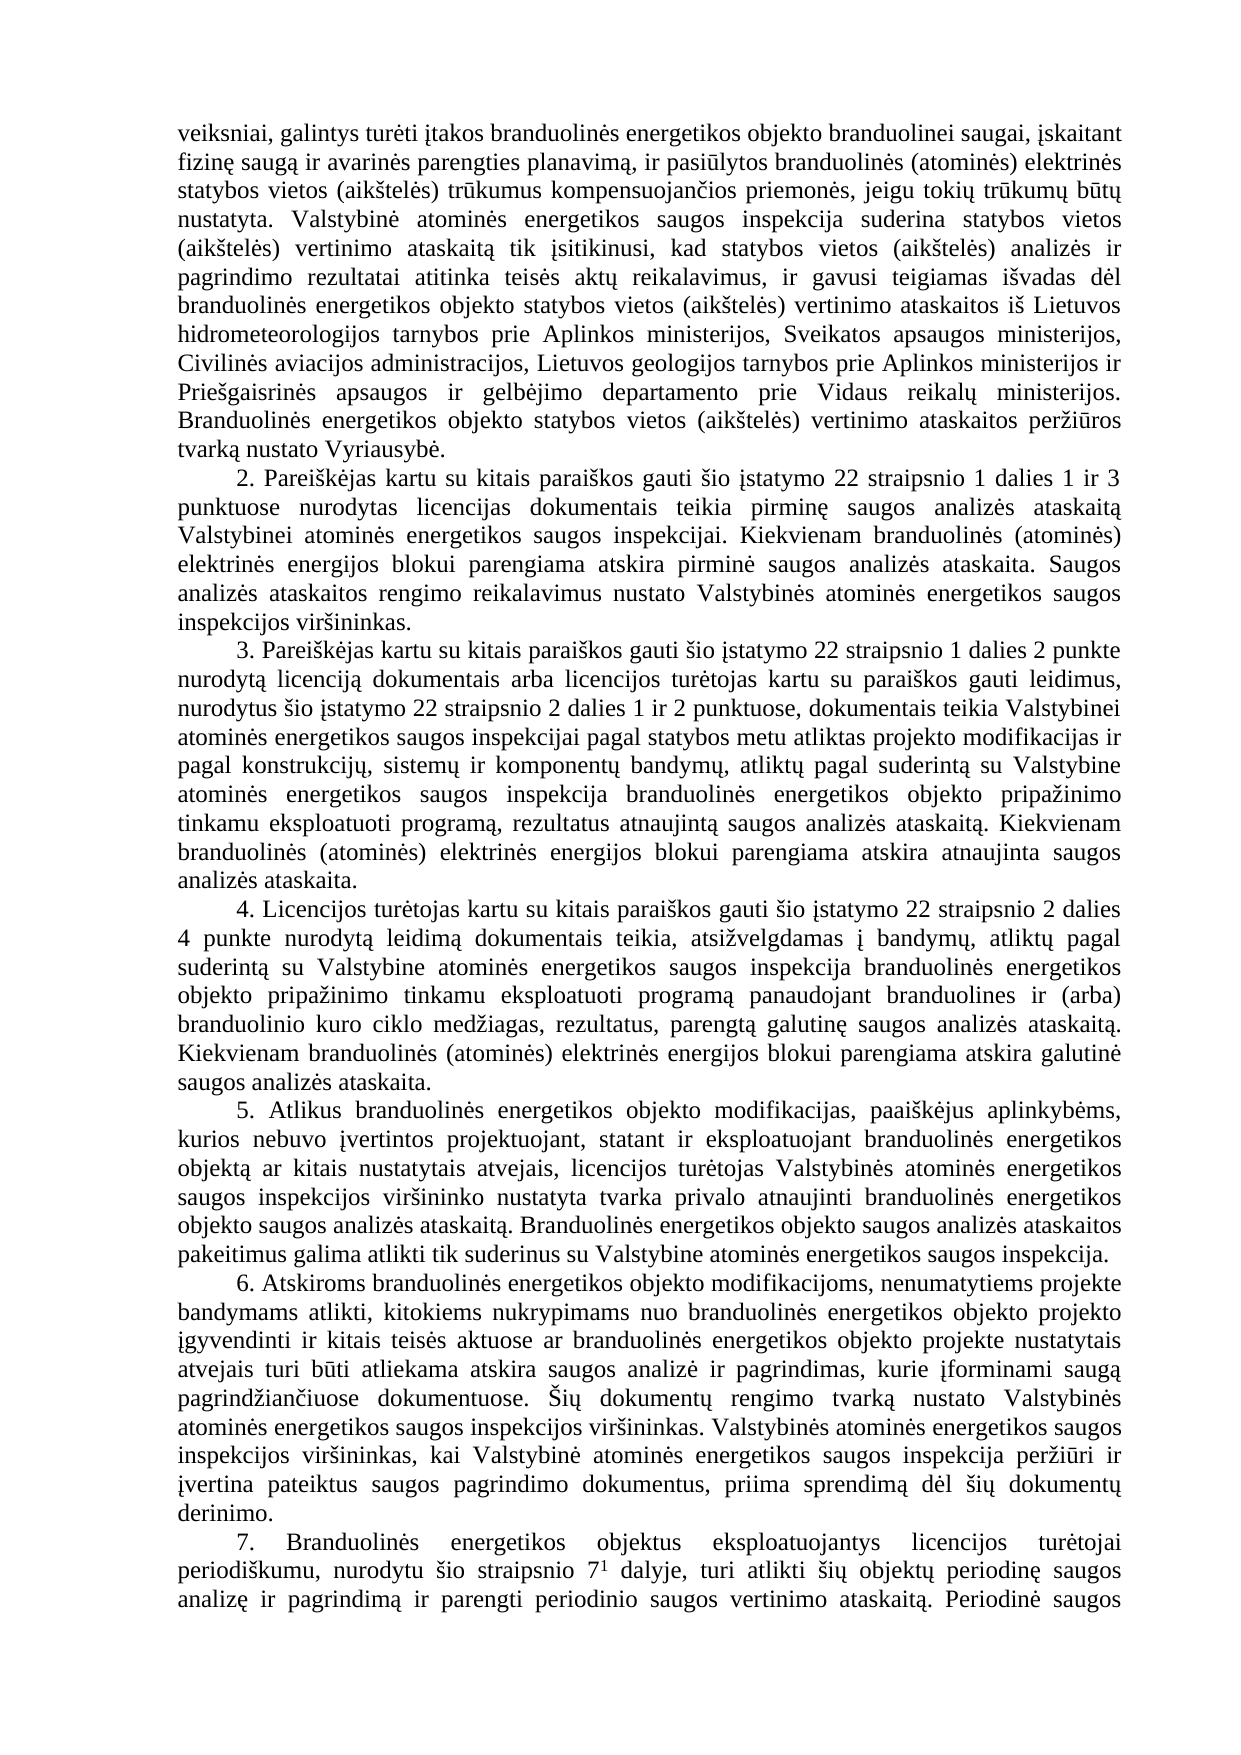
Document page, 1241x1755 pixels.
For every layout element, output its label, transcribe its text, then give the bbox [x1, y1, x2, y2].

text 4. Licencijos turėtojas kartu su kitais paraiškos gauti šio įstatymo 22 straipsnio 2 dalies 4 punkte nurodytą leidimą dokumentais teikia, atsižvelgdamas į bandymų, atliktų pagal suderintą su Valstybine atominės energetikos saugos inspekcija branduolinės energetikos objekto pripažinimo tinkamu eksploatuoti programą panaudojant branduolines ir (arba) branduolinio kuro ciklo medžiagas, rezultatus, parengtą galutinę saugos analizės ataskaitą. Kiekvienam branduolinės (atominės) elektrinės energijos blokui parengiama atskira galutinė saugos analizės ataskaita. [177, 894, 1122, 1096]
text veiksniai, galintys turėti įtakos branduolinės energetikos objekto branduolinei saugai, įskaitant fizinę saugą ir avarinės parengties planavimą, ir pasiūlytos branduolinės (atominės) elektrinės statybos vietos (aikštelės) trūkumus kompensuojančios priemonės, jeigu tokių trūkumų būtų nustatyta. Valstybinė atominės energetikos saugos inspekcija suderina statybos vietos (aikštelės) vertinimo ataskaitą tik įsitikinusi, kad statybos vietos (aikštelės) analizės ir pagrindimo rezultatai atitinka teisės aktų reikalavimus, ir gavusi teigiamas išvadas dėl branduolinės energetikos objekto statybos vietos (aikštelės) vertinimo ataskaitos iš Lietuvos hidrometeorologijos tarnybos prie Aplinkos ministerijos, Sveikatos apsaugos ministerijos, Civilinės aviacijos administracijos, Lietuvos geologijos tarnybos prie Aplinkos ministerijos ir Priešgaisrinės apsaugos ir gelbėjimo departamento prie Vidaus reikalų ministerijos. Branduolinės energetikos objekto statybos vietos (aikštelės) vertinimo ataskaitos peržiūros tvarką nustato Vyriausybė. [177, 118, 1122, 463]
text 5. Atlikus branduolinės energetikos objekto modifikacijas, paaiškėjus aplinkybėms, kurios nebuvo įvertintos projektuojant, statant ir eksploatuojant branduolinės energetikos objektą ar kitais nustatytais atvejais, licencijos turėtojas Valstybinės atominės energetikos saugos inspekcijos viršininko nustatyta tvarka privalo atnaujinti branduolinės energetikos objekto saugos analizės ataskaitą. Branduolinės energetikos objekto saugos analizės ataskaitos pakeitimus galima atlikti tik suderinus su Valstybine atominės energetikos saugos inspekcija. [177, 1096, 1122, 1268]
text 6. Atskiroms branduolinės energetikos objekto modifikacijoms, nenumatytiems projekte bandymams atlikti, kitokiems nukrypimams nuo branduolinės energetikos objekto projekto įgyvendinti ir kitais teisės aktuose ar branduolinės energetikos objekto projekte nustatytais atvejais turi būti atliekama atskira saugos analizė ir pagrindimas, kurie įforminami saugą pagrindžiančiuose dokumentuose. Šių dokumentų rengimo tvarką nustato Valstybinės atominės energetikos saugos inspekcijos viršininkas. Valstybinės atominės energetikos saugos inspekcijos viršininkas, kai Valstybinė atominės energetikos saugos inspekcija peržiūri ir įvertina pateiktus saugos pagrindimo dokumentus, priima sprendimą dėl šių dokumentų derinimo. [177, 1268, 1122, 1527]
text 3. Pareiškėjas kartu su kitais paraiškos gauti šio įstatymo 22 straipsnio 1 dalies 2 punkte nurodytą licenciją dokumentais arba licencijos turėtojas kartu su paraiškos gauti leidimus, nurodytus šio įstatymo 22 straipsnio 2 dalies 1 ir 2 punktuose, dokumentais teikia Valstybinei atominės energetikos saugos inspekcijai pagal statybos metu atliktas projekto modifikacijas ir pagal konstrukcijų, sistemų ir komponentų bandymų, atliktų pagal suderintą su Valstybine atominės energetikos saugos inspekcija branduolinės energetikos objekto pripažinimo tinkamu eksploatuoti programą, rezultatus atnaujintą saugos analizės ataskaitą. Kiekvienam branduolinės (atominės) elektrinės energijos blokui parengiama atskira atnaujinta saugos analizės ataskaita. [177, 636, 1122, 894]
text 2. Pareiškėjas kartu su kitais paraiškos gauti šio įstatymo 22 straipsnio 1 dalies 1 ir 3 punktuose nurodytas licencijas dokumentais teikia pirminę saugos analizės ataskaitą Valstybinei atominės energetikos saugos inspekcijai. Kiekvienam branduolinės (atominės) elektrinės energijos blokui parengiama atskira pirminė saugos analizės ataskaita. Saugos analizės ataskaitos rengimo reikalavimus nustato Valstybinės atominės energetikos saugos inspekcijos viršininkas. [177, 463, 1122, 636]
text 7. Branduolinės energetikos objektus eksploatuojantys licencijos turėtojai periodiškumu, nurodytu šio straipsnio 71 dalyje, turi atlikti šių objektų periodinę saugos analizę ir pagrindimą ir parengti periodinio saugos vertinimo ataskaitą. Periodinė saugos [177, 1527, 1122, 1613]
